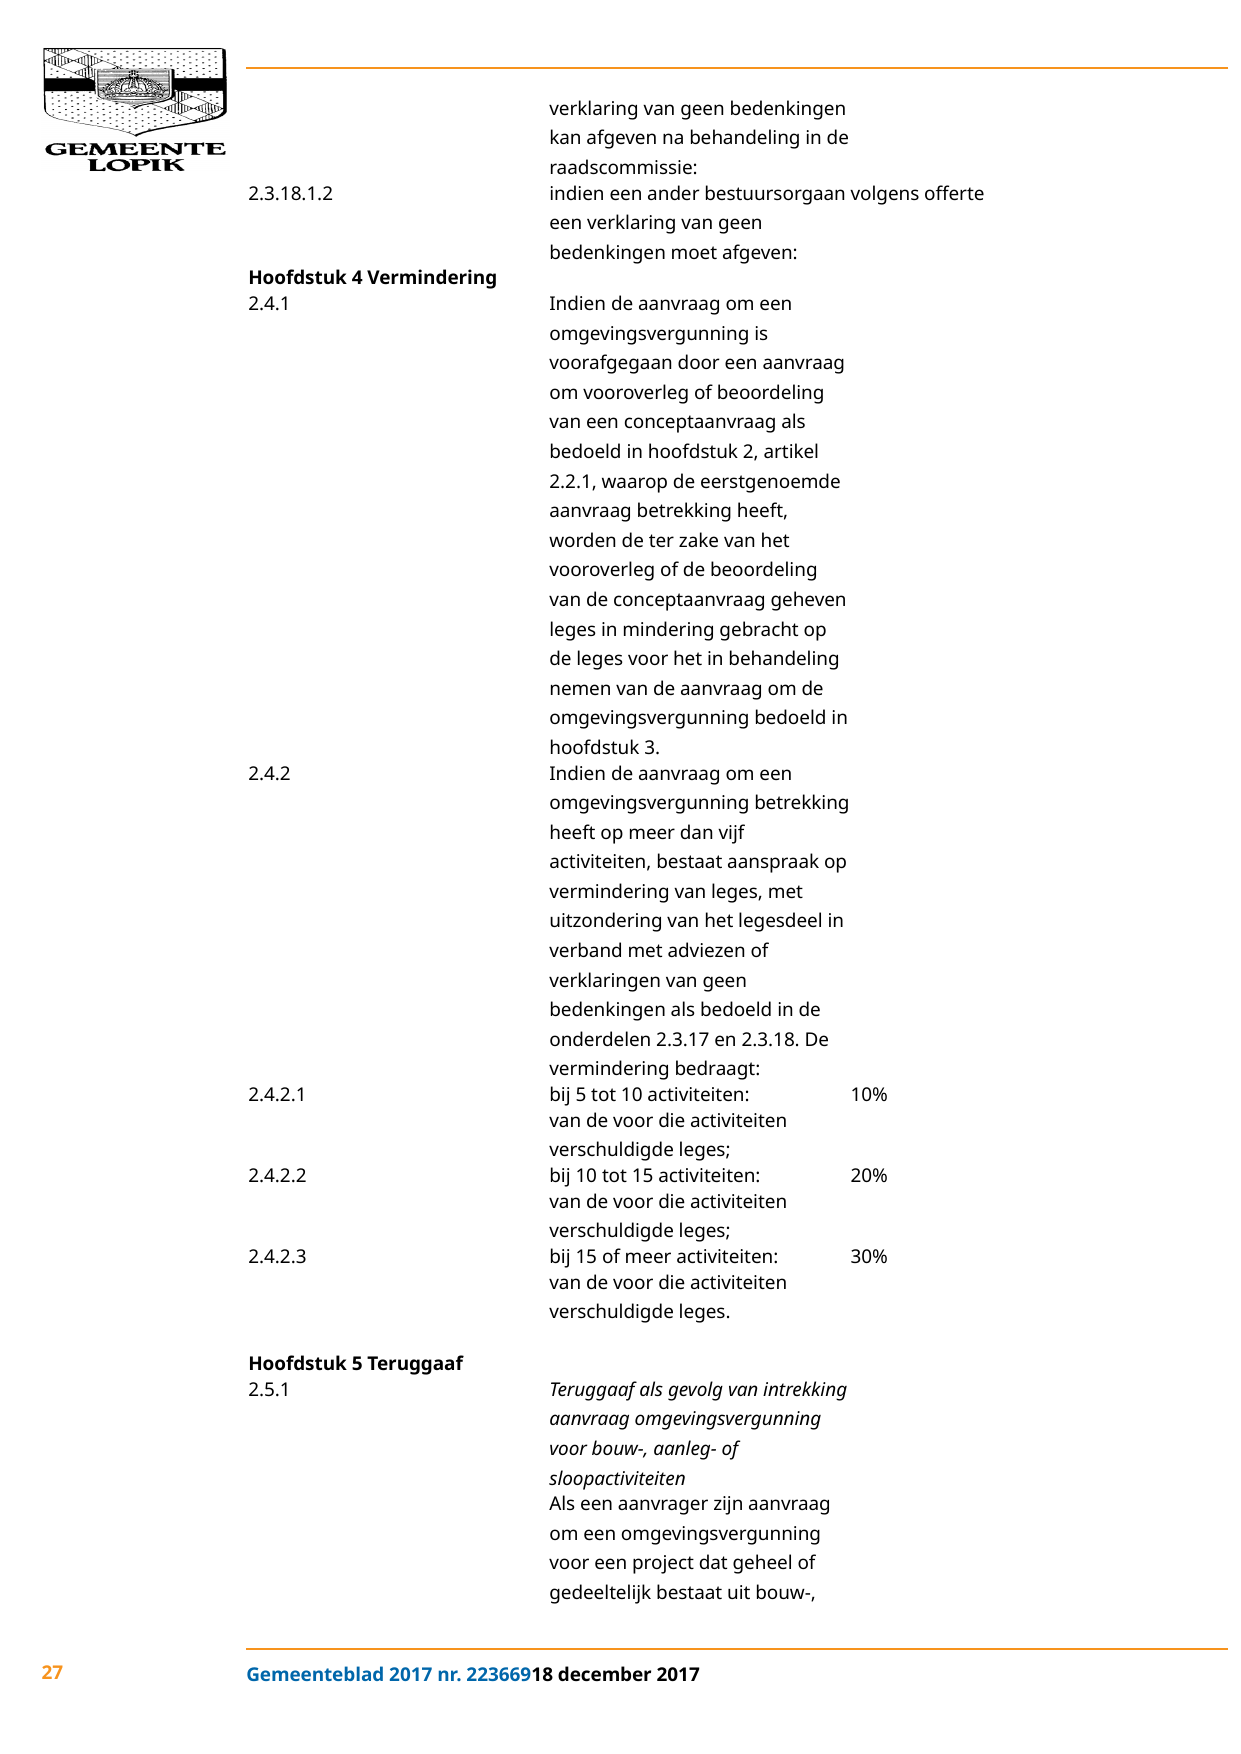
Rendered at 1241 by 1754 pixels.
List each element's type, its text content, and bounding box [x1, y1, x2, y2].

table_cell 30% [850, 1244, 1152, 1269]
picture [41, 47, 231, 172]
table_cell [850, 95, 1152, 180]
table_cell van de voor die activiteiten verschuldigde leges; [549, 1188, 850, 1243]
table_cell bij 10 tot 15 activiteiten: [549, 1163, 850, 1188]
table_cell [248, 1269, 549, 1324]
table_cell [850, 760, 1152, 1081]
table_cell verklaring van geen bedenkingen kan afgeven na behandeling in de raadscommissie: [549, 95, 850, 180]
table_cell [850, 1269, 1152, 1324]
table_cell 2.4.2 [248, 760, 549, 1081]
table_cell [850, 1490, 1152, 1605]
table_cell indien een ander bestuursorgaan een verklaring van geen bedenkingen moet afgeven: [549, 180, 850, 264]
table_cell [850, 1188, 1152, 1243]
table_cell [248, 95, 549, 180]
table_cell Hoofdstuk 4 Vermindering [248, 265, 850, 290]
table_cell 2.3.18.1.2 [248, 180, 549, 264]
table_cell 10% [850, 1081, 1152, 1107]
table_cell Teruggaaf als gevolg van intrekking aanvraag omgevingsvergunning voor bouw-, aanleg- of sloopactiviteiten [549, 1376, 850, 1490]
table_cell 2.4.2.3 [248, 1244, 549, 1269]
table_cell [248, 1325, 549, 1350]
table_cell 2.4.2.2 [248, 1163, 549, 1188]
table_cell volgens offerte [850, 180, 1152, 264]
table_cell [248, 1490, 549, 1605]
table_cell [850, 1325, 1152, 1350]
table_cell [248, 1188, 549, 1243]
table_cell [549, 1325, 850, 1350]
table_cell 2.4.1 [248, 290, 549, 760]
table_cell 20% [850, 1163, 1152, 1188]
table_cell 2.4.2.1 [248, 1081, 549, 1107]
table_cell Hoofdstuk 5 Teruggaaf [248, 1350, 850, 1376]
table_cell [850, 1107, 1152, 1162]
table_cell [850, 290, 1152, 760]
table_cell van de voor die activiteiten verschuldigde leges. [549, 1269, 850, 1324]
table_cell Indien de aanvraag om een omgevingsvergunning is voorafgegaan door een aanvraag om vooroverleg of beoordeling van een conceptaanvraag als bedoeld in hoofdstuk 2, artikel 2.2.1, waarop de eerstgenoemde aanvraag betrekking heeft, worden de ter zake van het vooroverleg of de beoordeling van de conceptaanvraag geheven leges in mindering gebracht op de leges voor het in behandeling nemen van de aanvraag om de omgevingsvergunning bedoeld in hoofdstuk 3. [549, 290, 850, 760]
table_cell bij 15 of meer activiteiten: [549, 1244, 850, 1269]
table_cell Als een aanvrager zijn aanvraag om een omgevingsvergunning voor een project dat geheel of gedeeltelijk bestaat uit bouw-, [549, 1490, 850, 1605]
table_cell Indien de aanvraag om een omgevingsvergunning betrekking heeft op meer dan vijf activiteiten, bestaat aanspraak op vermindering van leges, met uitzondering van het legesdeel in verband met adviezen of verklaringen van geen bedenkingen als bedoeld in de onderdelen 2.3.17 en 2.3.18. De vermindering bedraagt: [549, 760, 850, 1081]
table_cell [850, 1376, 1152, 1490]
table_cell 2.5.1 [248, 1376, 549, 1490]
table_cell van de voor die activiteiten verschuldigde leges; [549, 1107, 850, 1162]
table_cell bij 5 tot 10 activiteiten: [549, 1081, 850, 1107]
table_cell [248, 1107, 549, 1162]
